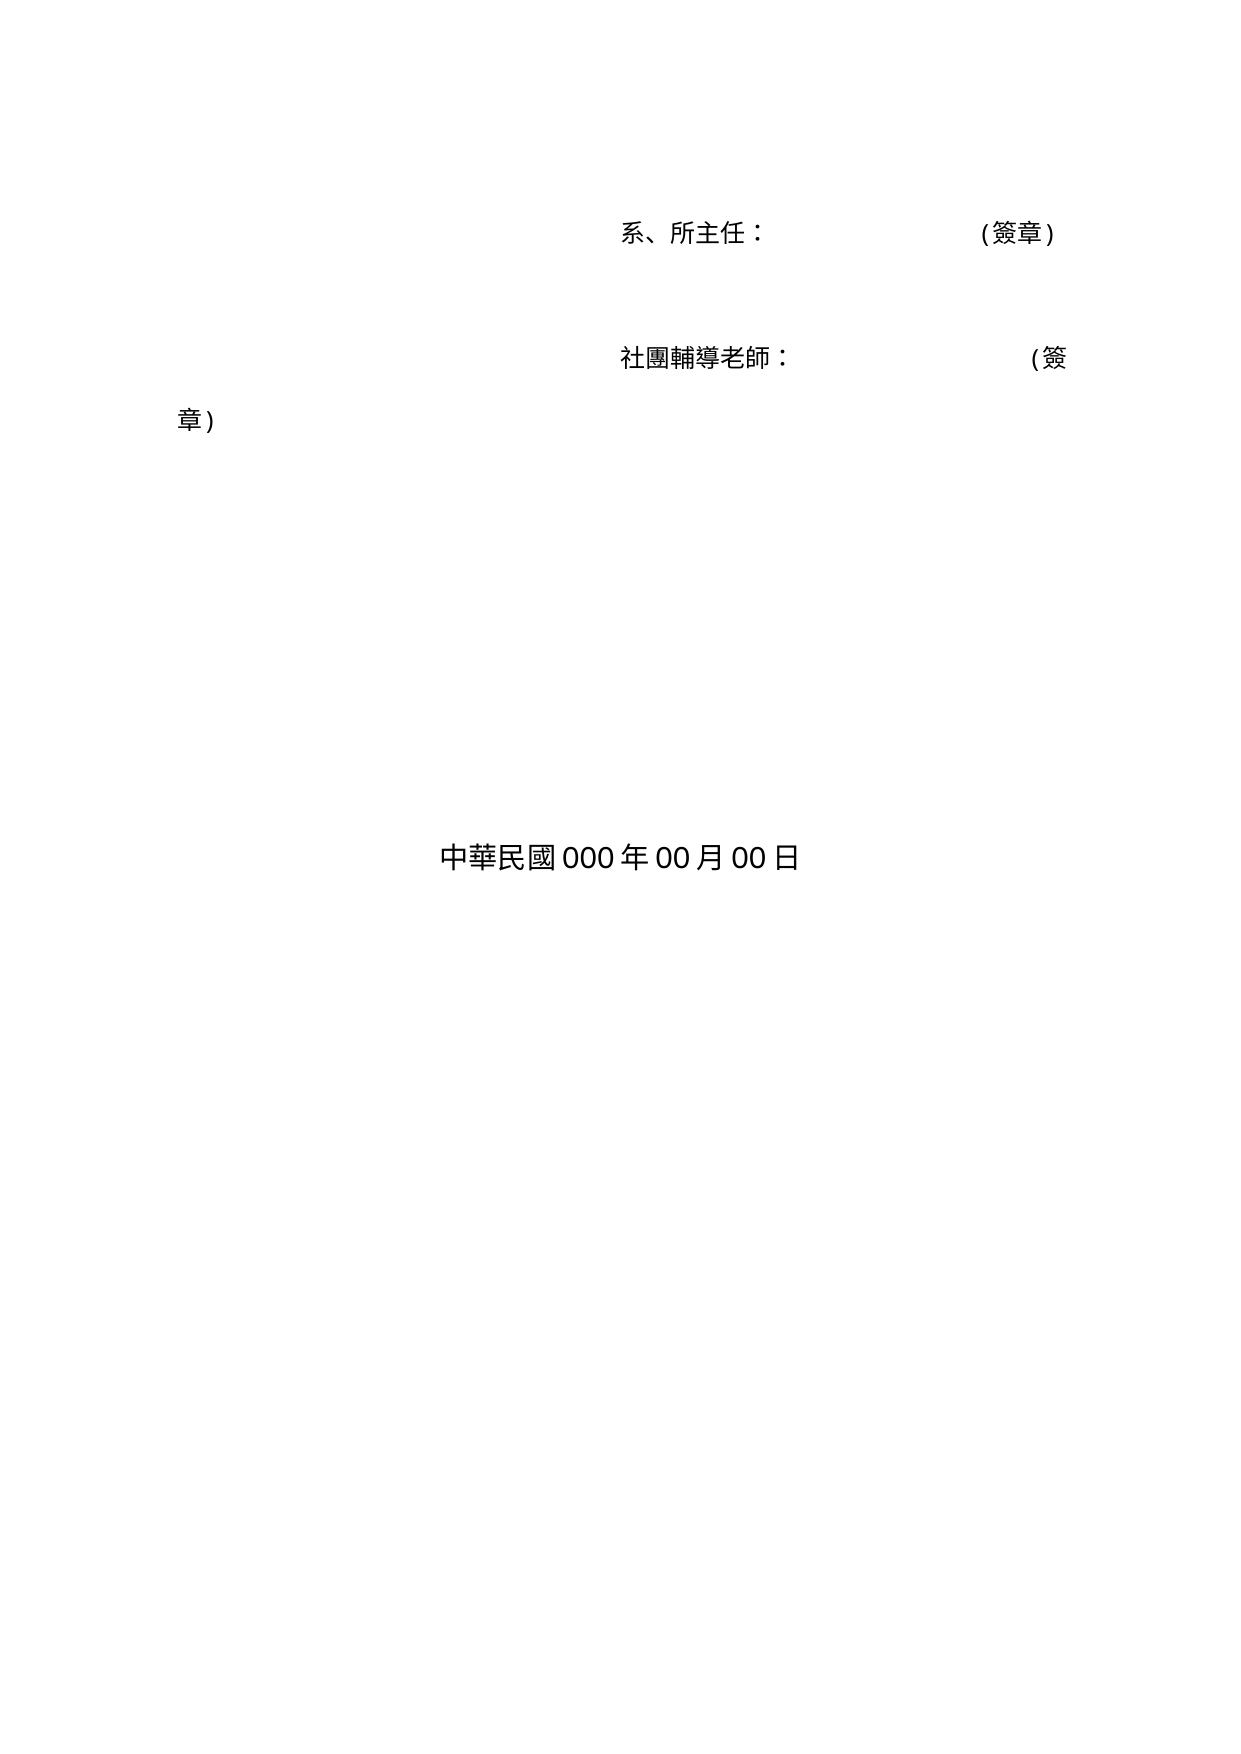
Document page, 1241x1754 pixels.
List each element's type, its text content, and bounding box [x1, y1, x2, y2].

text 社團輔導老師： (簽章) [177, 314, 1092, 439]
text 中華民國OOO年OO月OO日 [148, 814, 1092, 877]
text 系、所主任： (簽章) [177, 189, 1092, 252]
